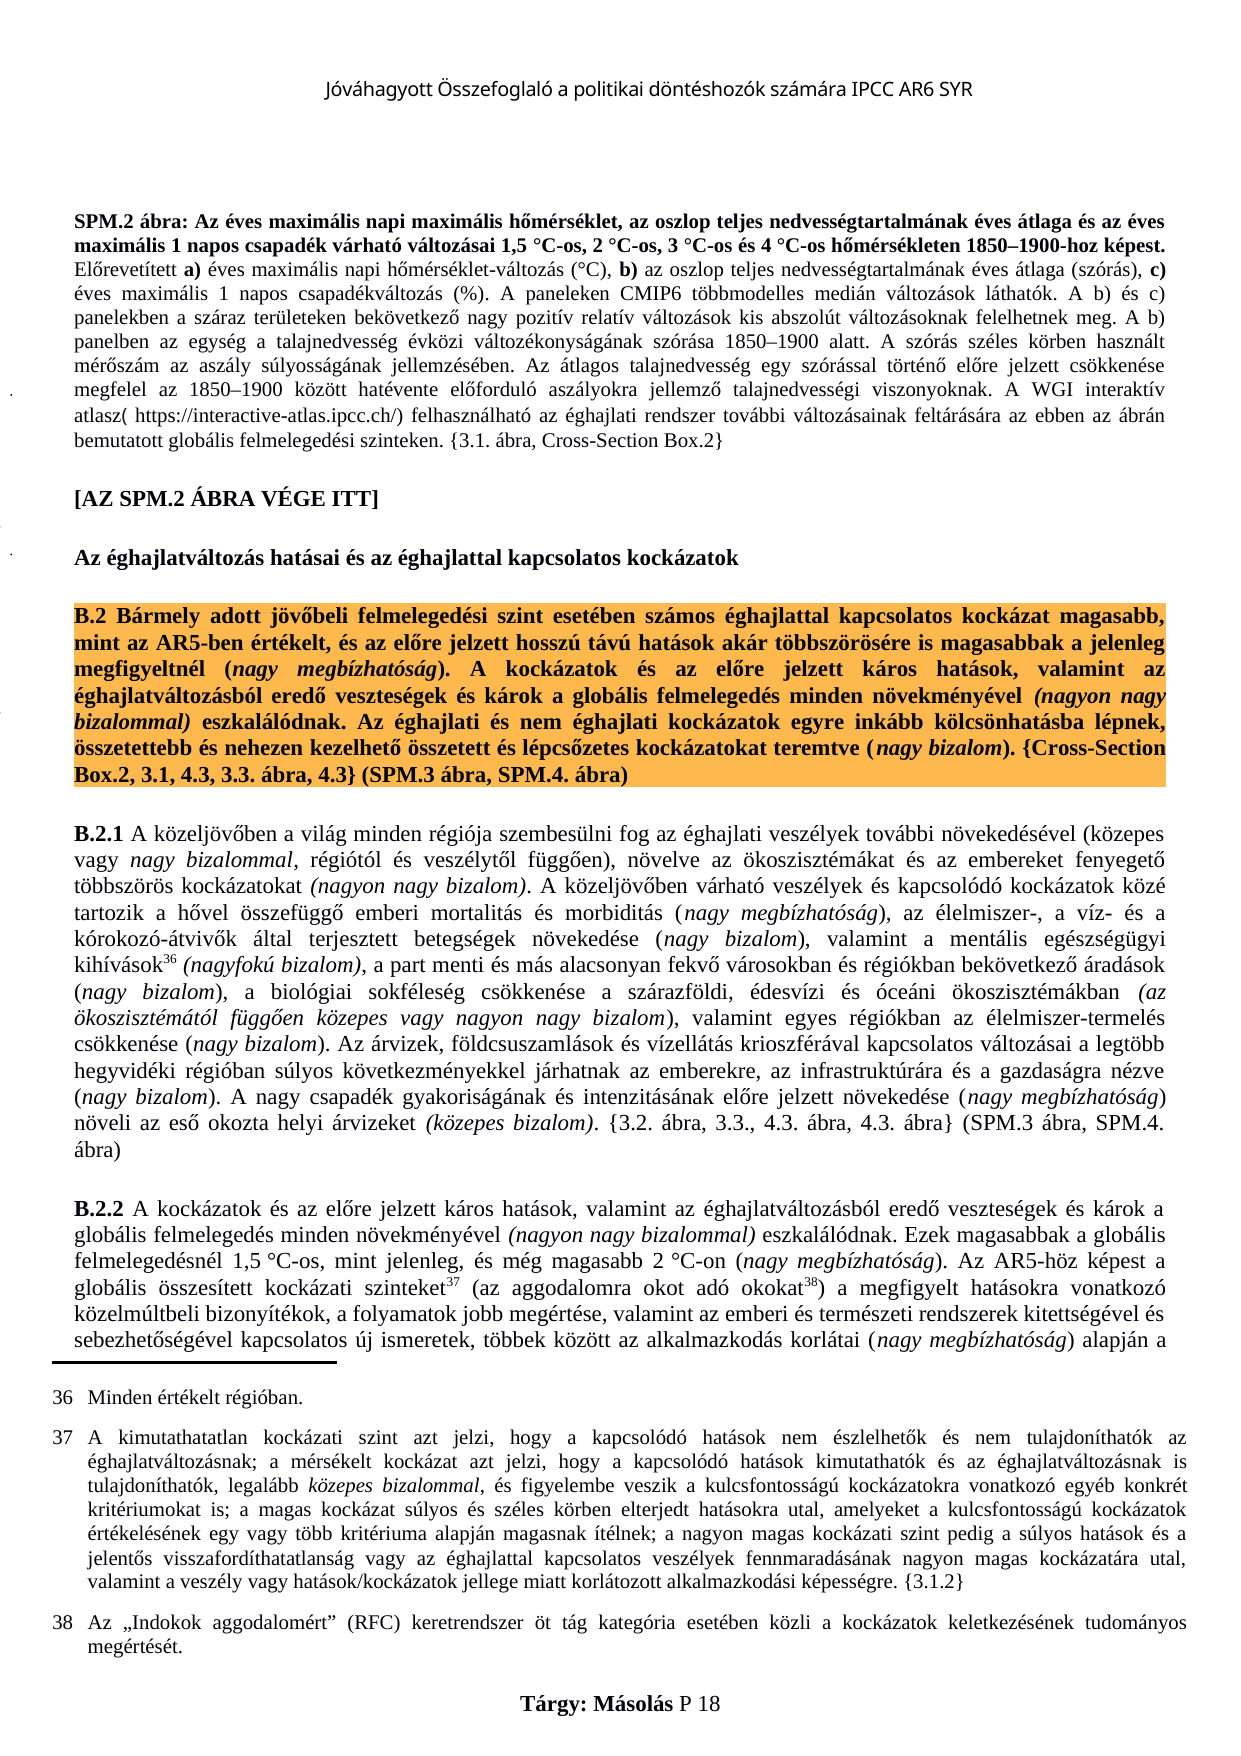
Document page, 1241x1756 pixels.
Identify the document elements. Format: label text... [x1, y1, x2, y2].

text Minden értékelt régióban. [52, 1385, 1188, 1409]
text B.2.1 A közeljövőben a világ minden régiója szembesülni fog az éghajlati veszélyek további növekedésével (közepes vagy nagy bizalommal, régiótól és veszélytől függően), növelve az ökoszisztémákat és az embereket fenyegető többszörös kockázatokat (nagyon nagy bizalom). A közeljövőben várható veszélyek és kapcsolódó kockázatok közé tartozik a hővel összefüggő emberi mortalitás és morbiditás (nagy megbízhatóság), az élelmiszer-, a víz- és a kórokozó-átvivők által terjesztett betegségek növekedése (nagy bizalom), valamint a mentális egészségügyi kihívások (nagyfokú bizalom), a part menti és más alacsonyan fekvő városokban és régiókban bekövetkező áradások (nagy bizalom), a biológiai sokféleség csökkenése a szárazföldi, édesvízi és óceáni ökoszisztémákban (az ökoszisztémától függően közepes vagy nagyon nagy bizalom), valamint egyes régiókban az élelmiszer-termelés csökkenése (nagy bizalom). Az árvizek, földcsuszamlások és vízellátás krioszférával kapcsolatos változásai a legtöbb hegyvidéki régióban súlyos következményekkel járhatnak az emberekre, az infrastruktúrára és a gazdaságra nézve (nagy bizalom). A nagy csapadék gyakoriságának és intenzitásának előre jelzett növekedése (nagy megbízhatóság) növeli az eső okozta helyi árvizeket (közepes bizalom). {3.2. ábra, 3.3., 4.3. ábra, 4.3. ábra} (SPM.3 ábra, SPM.4. ábra) [74, 819, 1166, 1162]
text Az „Indokok aggodalomért” (RFC) keretrendszer öt tág kategória esetében közli a kockázatok keletkezésének tudományos megértését. [52, 1610, 1188, 1658]
text SPM.2 ábra: Az éves maximális napi maximális hőmérséklet, az oszlop teljes nedvességtartalmának éves átlaga és az éves maximális 1 napos csapadék várható változásai 1,5 °C-os, 2 °C-os, 3 °C-os és 4 °C-os hőmérsékleten 1850–1900-hoz képest. Előrevetített a) éves maximális napi hőmérséklet-változás (°C), b) az oszlop teljes nedvességtartalmának éves átlaga (szórás), c) éves maximális 1 napos csapadékváltozás (%). A paneleken CMIP6 többmodelles medián változások láthatók. A b) és c) panelekben a száraz területeken bekövetkező nagy pozitív relatív változások kis abszolút változásoknak felelhetnek meg. A b) panelben az egység a talajnedvesség évközi változékonyságának szórása 1850–1900 alatt. A szórás széles körben használt mérőszám az aszály súlyosságának jellemzésében. Az átlagos talajnedvesség egy szórással történő előre jelzett csökkenése megfelel az 1850–1900 között hatévente előforduló aszályokra jellemző talajnedvességi viszonyoknak. A WGI interaktív atlasz( https://interactive-atlas.ipcc.ch/) felhasználható az éghajlati rendszer további változásainak feltárására az ebben az ábrán bemutatott globális felmelegedési szinteken. {3.1. ábra, Cross-Section Box.2} [74, 209, 1166, 452]
text Az éghajlatváltozás hatásai és az éghajlattal kapcsolatos kockázatok [74, 544, 1166, 570]
text B.2 Bármely adott jövőbeli felmelegedési szint esetében számos éghajlattal kapcsolatos kockázat magasabb, mint az AR5-ben értékelt, és az előre jelzett hosszú távú hatások akár többszörösére is magasabbak a jelenleg megfigyeltnél (nagy megbízhatóság). A kockázatok és az előre jelzett káros hatások, valamint az éghajlatváltozásból eredő veszteségek és károk a globális felmelegedés minden növekményével (nagyon nagy bizalommal) eszkalálódnak. Az éghajlati és nem éghajlati kockázatok egyre inkább kölcsönhatásba lépnek, összetettebb és nehezen kezelhető összetett és lépcsőzetes kockázatokat teremtve (nagy bizalom). {Cross-Section Box.2, 3.1, 4.3, 3.3. ábra, 4.3} (SPM.3 ábra, SPM.4. ábra) [74, 603, 1166, 787]
text [AZ SPM.2 ÁBRA VÉGE ITT] [74, 485, 1166, 511]
text A kimutathatatlan kockázati szint azt jelzi, hogy a kapcsolódó hatások nem észlelhetők és nem tulajdoníthatók az éghajlatváltozásnak; a mérsékelt kockázat azt jelzi, hogy a kapcsolódó hatások kimutathatók és az éghajlatváltozásnak is tulajdoníthatók, legalább közepes bizalommal, és figyelembe veszik a kulcsfontosságú kockázatokra vonatkozó egyéb konkrét kritériumokat is; a magas kockázat súlyos és széles körben elterjedt hatásokra utal, amelyeket a kulcsfontosságú kockázatok értékelésének egy vagy több kritériuma alapján magasnak ítélnek; a nagyon magas kockázati szint pedig a súlyos hatások és a jelentős visszafordíthatatlanság vagy az éghajlattal kapcsolatos veszélyek fennmaradásának nagyon magas kockázatára utal, valamint a veszély vagy hatások/kockázatok jellege miatt korlátozott alkalmazkodási képességre. {3.1.2} [52, 1425, 1188, 1593]
text B.2.2 A kockázatok és az előre jelzett káros hatások, valamint az éghajlatváltozásból eredő veszteségek és károk a globális felmelegedés minden növekményével (nagyon nagy bizalommal) eszkalálódnak. Ezek magasabbak a globális felmelegedésnél 1,5 °C-os, mint jelenleg, és még magasabb 2 °C-on (nagy megbízhatóság). Az AR5-höz képest a globális összesített kockázati szinteket (az aggodalomra okot adó okokat) a megfigyelt hatásokra vonatkozó közelmúltbeli bizonyítékok, a folyamatok jobb megértése, valamint az emberi és természeti rendszerek kitettségével és sebezhetőségével kapcsolatos új ismeretek, többek között az alkalmazkodás korlátai (nagy megbízhatóság) alapján a [74, 1195, 1166, 1353]
